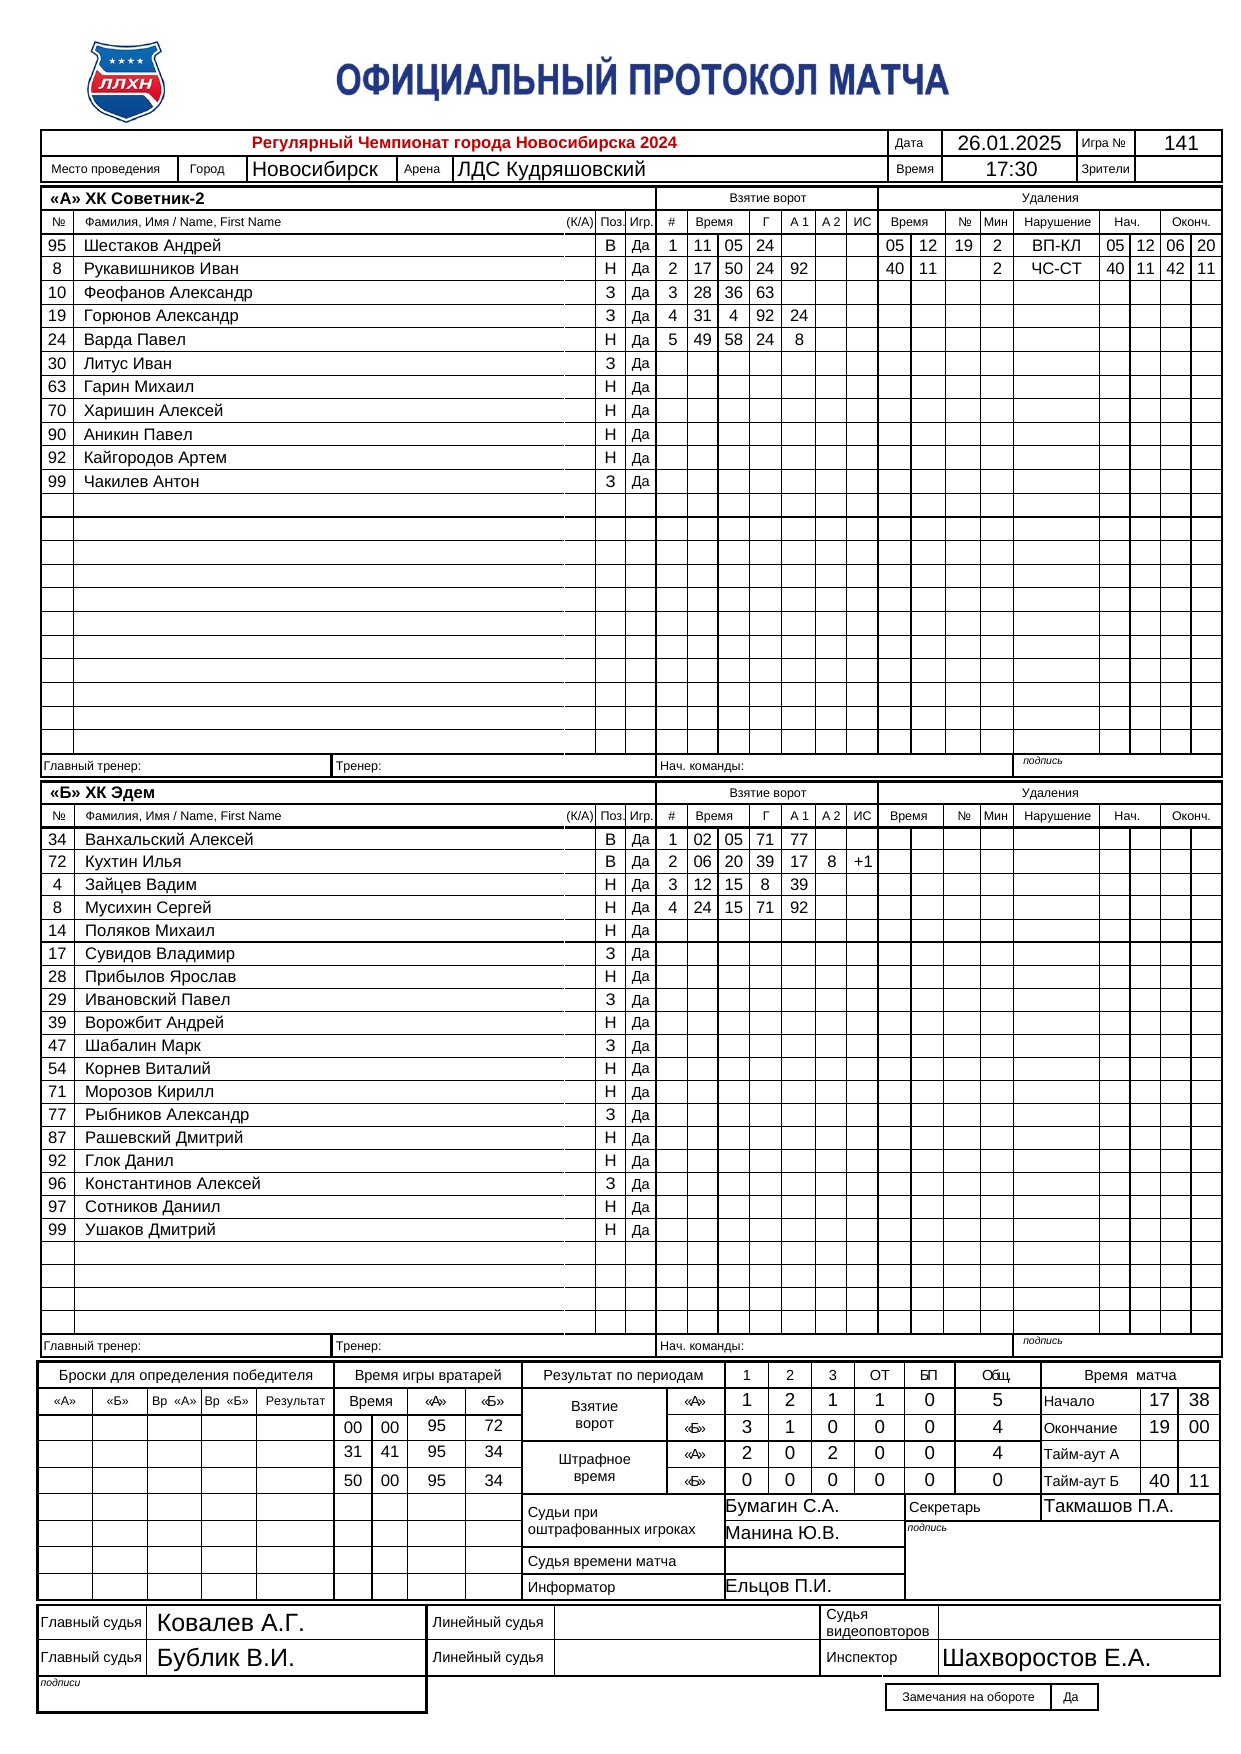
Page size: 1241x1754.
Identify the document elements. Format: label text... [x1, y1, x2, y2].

table_cell [657, 470, 687, 493]
table_cell [148, 1441, 201, 1467]
table_cell Шабалин Марк [75, 1035, 564, 1057]
table_cell [1131, 1104, 1160, 1126]
table_cell [688, 683, 717, 706]
table_cell [565, 518, 595, 540]
table_cell [719, 683, 749, 706]
table_cell [847, 636, 877, 658]
table_cell [719, 1265, 749, 1287]
table_cell [565, 1012, 595, 1033]
table_cell ИС [847, 211, 877, 233]
table_cell Время [879, 211, 945, 233]
table_cell [688, 636, 717, 658]
table_cell 28 [688, 281, 717, 303]
table_cell [565, 235, 595, 256]
table_cell [816, 1219, 846, 1241]
table_cell Да [626, 1127, 655, 1149]
table_cell [1192, 1265, 1221, 1287]
table_cell Игр. [626, 805, 655, 826]
table_header Время матча [1042, 1363, 1219, 1387]
table_cell 71 [750, 829, 781, 849]
table_cell [1100, 541, 1129, 564]
table_cell Ванхальский Алексей [75, 829, 564, 849]
table_cell 06 [1161, 235, 1190, 256]
table_cell [1192, 1104, 1221, 1126]
table_cell [1100, 989, 1129, 1011]
table_cell [1100, 1104, 1129, 1126]
table_cell [626, 1242, 655, 1264]
table_cell [816, 730, 846, 753]
table_cell [1131, 829, 1160, 849]
table_cell [1014, 1127, 1099, 1149]
table_cell [816, 494, 846, 516]
table_cell 0 [956, 1468, 1040, 1493]
table_cell 05 [1100, 235, 1129, 256]
table_cell [750, 1035, 781, 1057]
table_cell [816, 1173, 846, 1195]
table_cell Время [879, 805, 943, 826]
table_cell [688, 494, 717, 516]
table_cell [626, 494, 655, 516]
table_cell [719, 541, 749, 564]
table_cell [816, 305, 846, 327]
table_cell [565, 1150, 595, 1172]
table_header Удаления [879, 783, 1221, 803]
table_cell [148, 1468, 201, 1493]
table_cell [879, 896, 910, 918]
table_cell 2 [726, 1442, 768, 1467]
table_cell [1131, 376, 1160, 398]
table_cell 99 [42, 1219, 74, 1241]
table_cell (К/А) [565, 211, 595, 233]
picture [5, 28, 1179, 129]
table_cell [847, 1035, 877, 1057]
table_cell [1161, 1173, 1190, 1195]
table_cell [981, 1150, 1013, 1172]
table_cell [1100, 659, 1129, 682]
table_cell [912, 1035, 943, 1057]
table_cell [565, 1242, 595, 1264]
table_cell [981, 446, 1013, 469]
table_cell 05 [719, 235, 749, 256]
table_cell [1131, 1012, 1160, 1033]
table_cell [946, 257, 980, 280]
table_cell [39, 1574, 92, 1599]
table_cell 5 [956, 1389, 1040, 1413]
table_cell [1014, 588, 1099, 611]
table_cell 99 [42, 470, 73, 493]
table_cell [688, 707, 717, 729]
table_cell [657, 494, 687, 516]
table_cell [596, 730, 625, 753]
table_cell [981, 874, 1013, 895]
table_cell Начало [1042, 1389, 1140, 1413]
table_cell [565, 1219, 595, 1241]
table_cell [657, 966, 687, 987]
table_cell Да [626, 305, 655, 327]
table_cell [750, 920, 781, 941]
table_cell [719, 446, 749, 469]
table_cell Глок Данил [75, 1150, 564, 1172]
table_cell [74, 565, 564, 587]
table_cell [688, 565, 717, 587]
table_cell [1014, 730, 1099, 753]
table_cell [912, 1219, 943, 1241]
table_cell 1 [769, 1415, 811, 1440]
table_cell 97 [42, 1196, 74, 1218]
table_cell [879, 399, 910, 422]
table_cell Да [626, 1150, 655, 1172]
table_cell [1014, 281, 1099, 303]
table_cell 28 [42, 966, 74, 987]
table_cell [879, 636, 910, 658]
table_cell Арена [398, 157, 452, 181]
table_cell [879, 612, 910, 634]
table_cell [1014, 636, 1099, 658]
table_cell [981, 399, 1013, 422]
table_cell [1192, 376, 1221, 398]
table_cell Инспектор [821, 1640, 938, 1675]
table_cell [879, 1242, 910, 1264]
table_cell 5 [657, 328, 687, 351]
table_cell [565, 399, 595, 422]
table_cell ЛДС Кудряшовский [454, 157, 887, 181]
table_cell Секретарь [906, 1495, 1040, 1520]
table_cell [688, 376, 717, 398]
table_cell [626, 588, 655, 611]
table_cell [1100, 1242, 1129, 1264]
table_cell [1014, 376, 1099, 398]
table_cell [1100, 399, 1129, 422]
table_cell [1131, 1150, 1160, 1172]
table_cell 8 [816, 850, 846, 872]
table_cell [39, 1521, 92, 1546]
table_cell [42, 1242, 74, 1264]
table_cell Н [596, 966, 625, 987]
table_cell Н [596, 1012, 625, 1033]
table_cell 0 [905, 1389, 954, 1413]
table_cell [1131, 707, 1160, 729]
table_cell [847, 920, 877, 941]
table_cell 95 [408, 1468, 465, 1493]
table_cell [782, 494, 815, 516]
table_cell [946, 376, 980, 398]
table_cell Судья времени матча [523, 1548, 724, 1573]
table_cell 8 [750, 874, 781, 895]
table_cell [879, 874, 910, 895]
table_cell [202, 1441, 256, 1467]
table_cell [847, 305, 877, 327]
table_cell [1100, 896, 1129, 918]
table_cell [1192, 1081, 1221, 1103]
table_cell [847, 281, 877, 303]
table_cell [946, 565, 980, 587]
table_cell [719, 1219, 749, 1241]
table_cell [981, 1104, 1013, 1126]
table_cell [565, 1035, 595, 1057]
table_cell [1192, 352, 1221, 374]
table_cell [782, 541, 815, 564]
table_cell [1192, 1288, 1221, 1310]
table_cell [944, 943, 980, 964]
table_cell [1161, 399, 1190, 422]
table_cell [565, 989, 595, 1011]
table_cell [879, 920, 910, 941]
table_cell 00 [1179, 1415, 1219, 1440]
table_cell [42, 1288, 74, 1310]
table_cell [912, 920, 943, 941]
table_cell [944, 1058, 980, 1079]
table_cell [912, 659, 945, 682]
table_cell [816, 943, 846, 964]
table_cell [688, 943, 717, 964]
table_cell [944, 1173, 980, 1195]
table_cell [847, 518, 877, 540]
table_cell [39, 1494, 92, 1520]
table_cell [1100, 376, 1129, 398]
table_cell 92 [750, 305, 781, 327]
table_cell [912, 1242, 943, 1264]
table_cell [847, 235, 877, 256]
table_cell [688, 1012, 717, 1033]
table_cell [816, 541, 846, 564]
table_cell [1192, 423, 1221, 445]
table_cell [782, 399, 815, 422]
table_cell [726, 1548, 904, 1573]
table_cell [847, 966, 877, 987]
table_cell [1014, 1242, 1099, 1264]
table_cell [408, 1521, 465, 1546]
table_cell [981, 707, 1013, 729]
table_cell Константинов Алексей [75, 1173, 564, 1195]
table_cell [912, 518, 945, 540]
table_cell 17 [42, 943, 74, 964]
table_cell [912, 874, 943, 895]
table_cell [688, 612, 717, 634]
table_cell 0 [905, 1415, 954, 1440]
table_cell [93, 1547, 147, 1573]
table_cell Место проведения [42, 157, 177, 181]
table_cell [565, 730, 595, 753]
table_cell [912, 423, 945, 445]
table_cell [912, 966, 943, 987]
table_cell [912, 1265, 943, 1287]
table_cell [981, 1288, 1013, 1310]
table_cell [1161, 850, 1190, 872]
table_cell [847, 989, 877, 1011]
table_cell [782, 1265, 815, 1287]
table_cell [1131, 896, 1160, 918]
table_cell Харишин Алексей [74, 399, 564, 422]
table_cell [565, 920, 595, 941]
table_cell Рукавишников Иван [74, 257, 564, 280]
table_cell [981, 328, 1013, 351]
table_cell Ельцов П.И. [726, 1575, 904, 1599]
table_cell [847, 829, 877, 849]
table_cell 11 [688, 235, 717, 256]
table_cell [944, 1127, 980, 1149]
table_cell [1100, 1196, 1129, 1218]
table_cell [782, 1196, 815, 1218]
table_cell [816, 659, 846, 682]
table_cell [816, 1127, 846, 1149]
table_cell [565, 612, 595, 634]
table_cell [688, 352, 717, 374]
table_cell [1161, 494, 1190, 516]
table_cell [946, 399, 980, 422]
table_cell [1131, 1035, 1160, 1057]
table_cell [847, 707, 877, 729]
table_cell Новосибирск [248, 157, 396, 181]
table_cell [782, 588, 815, 611]
table_cell [816, 612, 846, 634]
table_cell [93, 1494, 147, 1520]
table_cell [816, 470, 846, 493]
table_cell [335, 1521, 371, 1546]
table_cell [1014, 1173, 1099, 1195]
table_cell [1136, 157, 1221, 181]
table_cell [1192, 1196, 1221, 1218]
table_cell 0 [726, 1468, 768, 1493]
table_cell Да [626, 874, 655, 895]
table_cell [981, 1311, 1013, 1333]
table_cell [981, 1127, 1013, 1149]
table_cell [565, 541, 595, 564]
table_cell [626, 683, 655, 706]
table_cell [1131, 1081, 1160, 1103]
table_cell [847, 565, 877, 587]
table_cell [565, 966, 595, 987]
table_cell [719, 470, 749, 493]
table_cell [74, 494, 564, 516]
table_cell 0 [769, 1468, 811, 1493]
table_cell [657, 376, 687, 398]
table_cell [1131, 541, 1160, 564]
table_header Игра № [1078, 131, 1134, 155]
table_cell [981, 1219, 1013, 1241]
table_cell 11 [1192, 257, 1221, 280]
table_cell [565, 376, 595, 398]
table_cell [626, 659, 655, 682]
table_cell [1131, 1127, 1160, 1149]
table_cell [1099, 1682, 1220, 1711]
table_cell [946, 518, 980, 540]
table_header 1 [726, 1363, 768, 1387]
table_header Взятие ворот [657, 188, 877, 209]
table_cell Мин [981, 805, 1013, 826]
table_cell Н [596, 1196, 625, 1218]
table_cell [257, 1416, 333, 1440]
table_cell [719, 588, 749, 611]
table_cell Шестаков Андрей [74, 235, 564, 256]
table_cell [1192, 305, 1221, 327]
table_cell [1014, 966, 1099, 987]
table_cell [912, 1150, 943, 1172]
table_cell [816, 1196, 846, 1218]
table_header 26.01.2025 [943, 131, 1076, 155]
table_cell [42, 612, 73, 634]
table_cell [1014, 518, 1099, 540]
table_cell [93, 1441, 147, 1467]
table_cell [1100, 1150, 1129, 1172]
table_cell [1014, 612, 1099, 634]
table_cell [1014, 1081, 1099, 1103]
table_cell [719, 1012, 749, 1033]
table_cell [750, 494, 781, 516]
table_cell [1161, 588, 1190, 611]
table_cell [1131, 588, 1160, 611]
table_cell [1100, 423, 1129, 445]
table_cell [816, 920, 846, 941]
table_cell [879, 1173, 910, 1195]
table_cell [750, 541, 781, 564]
table_cell 0 [855, 1468, 904, 1493]
table_cell [257, 1494, 333, 1520]
table_cell [944, 1150, 980, 1172]
table_cell [1161, 1288, 1190, 1310]
table_cell 02 [688, 829, 717, 849]
table_cell [1100, 874, 1129, 895]
table_cell [1014, 850, 1099, 872]
table_cell [879, 281, 910, 303]
table_cell [688, 423, 717, 445]
table_cell [750, 1081, 781, 1103]
table_cell Оконч. [1161, 211, 1221, 233]
table_cell 05 [719, 829, 749, 849]
table_cell [565, 423, 595, 445]
table_cell [944, 1288, 980, 1310]
table_cell [428, 1677, 882, 1711]
table_cell Бублик В.И. [147, 1640, 425, 1675]
table_cell [750, 989, 781, 1011]
table_cell [946, 352, 980, 374]
table_cell [1014, 829, 1099, 849]
table_cell [879, 829, 910, 849]
table_cell Шахворостов Е.А. [939, 1640, 1219, 1675]
table_cell 34 [466, 1441, 521, 1467]
table_cell [879, 1311, 910, 1333]
table_cell 72 [466, 1416, 521, 1440]
table_cell [847, 257, 877, 280]
table_cell [1014, 446, 1099, 469]
table_cell Нач. команды: [657, 1335, 1012, 1356]
table_cell [1192, 470, 1221, 493]
table_cell Н [596, 874, 625, 895]
table_cell [1100, 305, 1129, 327]
table_cell Главный тренер: [42, 1335, 330, 1356]
table_cell [782, 683, 815, 706]
table_cell [466, 1574, 521, 1599]
table_cell [1100, 1288, 1129, 1310]
table_cell [202, 1521, 256, 1546]
table_cell Н [596, 328, 625, 351]
table_cell [466, 1494, 521, 1520]
table_cell [1014, 943, 1099, 964]
table_cell [1131, 612, 1160, 634]
table_cell Да [626, 989, 655, 1011]
table_cell 39 [42, 1012, 74, 1033]
table_cell [782, 1288, 815, 1310]
table_cell [1161, 1150, 1190, 1172]
table_cell [565, 829, 595, 849]
table_cell [946, 470, 980, 493]
table_cell Н [596, 446, 625, 469]
table_cell [42, 1265, 74, 1287]
table_cell Результат [257, 1389, 333, 1413]
table_cell [1014, 1288, 1099, 1310]
table_cell № [42, 211, 73, 233]
table_cell [912, 446, 945, 469]
table_cell Судья видеоповторов [821, 1606, 938, 1639]
table_cell [1014, 659, 1099, 682]
table_cell Н [596, 1058, 625, 1079]
table_cell [1161, 612, 1190, 634]
table_cell [1131, 494, 1160, 516]
table_cell [912, 305, 945, 327]
table_cell Да [626, 328, 655, 351]
table_cell [847, 1242, 877, 1264]
table_cell [750, 1150, 781, 1172]
table_cell [944, 1196, 980, 1218]
table_cell [565, 1196, 595, 1218]
table_cell [1131, 470, 1160, 493]
table_cell [719, 920, 749, 941]
table_cell [1161, 1196, 1190, 1218]
table_cell 4 [657, 305, 687, 327]
table_cell А 2 [816, 211, 846, 233]
table_cell [912, 707, 945, 729]
table_cell [74, 588, 564, 611]
table_header Удаления [879, 188, 1221, 209]
table_cell [1192, 281, 1221, 303]
table_cell [688, 1081, 717, 1103]
table_cell [750, 1058, 781, 1079]
table_cell [688, 399, 717, 422]
table_cell [879, 1219, 910, 1241]
table_cell Манина Ю.В. [726, 1521, 904, 1546]
table_cell [879, 683, 910, 706]
table_cell Н [596, 399, 625, 422]
table_cell [42, 730, 73, 753]
table_cell подпись [906, 1522, 1219, 1599]
table_cell [782, 423, 815, 445]
table_cell Рыбников Александр [75, 1104, 564, 1126]
table_cell [688, 1265, 717, 1287]
table_cell З [596, 470, 625, 493]
table_cell Штрафное время [523, 1442, 666, 1493]
table_cell [847, 494, 877, 516]
table_header «А» ХК Советник-2 [42, 188, 655, 209]
table_cell [1192, 1058, 1221, 1079]
table_cell Да [626, 423, 655, 445]
table_cell [981, 659, 1013, 682]
table_cell В [596, 829, 625, 849]
table_cell [782, 920, 815, 941]
table_cell Зрители [1078, 157, 1134, 181]
table_cell [847, 1127, 877, 1149]
table_cell Н [596, 257, 625, 280]
table_cell 4 [719, 305, 749, 327]
table_cell [626, 1288, 655, 1310]
table_cell Тренер: [333, 755, 655, 776]
table_cell [750, 1242, 781, 1264]
table_cell [1192, 565, 1221, 587]
table_cell [816, 588, 846, 611]
table_cell Зайцев Вадим [75, 874, 564, 895]
table_cell [719, 1150, 749, 1172]
table_cell 96 [42, 1173, 74, 1195]
table_cell [1014, 470, 1099, 493]
table_cell 12 [912, 235, 945, 256]
table_cell [816, 281, 846, 303]
table_cell [879, 850, 910, 872]
table_cell [688, 1035, 717, 1057]
table_cell [719, 1196, 749, 1218]
table_cell [1014, 989, 1099, 1011]
table_cell [944, 1035, 980, 1057]
table_cell [912, 376, 945, 398]
table_cell [816, 707, 846, 729]
table_cell 17 [782, 850, 815, 872]
table_cell [879, 1104, 910, 1126]
table_cell [257, 1547, 333, 1573]
table_cell [657, 1150, 687, 1172]
table_cell [93, 1574, 147, 1599]
table_cell 17 [688, 257, 717, 280]
table_cell [42, 659, 73, 682]
table_cell 49 [688, 328, 717, 351]
table_cell [1192, 1242, 1221, 1264]
table_cell [1131, 1058, 1160, 1079]
table_cell [1192, 730, 1221, 753]
table_cell [946, 683, 980, 706]
table_cell [1014, 399, 1099, 422]
table_cell [1100, 707, 1129, 729]
table_cell [981, 305, 1013, 327]
table_cell [1131, 1173, 1160, 1195]
table_cell Н [596, 896, 625, 918]
table_cell [816, 874, 846, 895]
table_cell [1161, 1058, 1190, 1079]
table_cell [981, 920, 1013, 941]
table_cell [1131, 850, 1160, 872]
table_cell [879, 659, 910, 682]
table_cell [944, 896, 980, 918]
table_cell [1131, 1288, 1160, 1310]
table_cell [657, 659, 687, 682]
table_cell [782, 352, 815, 374]
table_cell 19 [946, 235, 980, 256]
table_cell [1100, 518, 1129, 540]
table_cell 77 [782, 829, 815, 849]
table_cell З [596, 989, 625, 1011]
table_header Общ. [956, 1363, 1040, 1387]
table_cell [1014, 541, 1099, 564]
table_cell З [596, 1173, 625, 1195]
table_cell З [596, 1035, 625, 1057]
table_cell [912, 1104, 943, 1126]
table_cell [565, 494, 595, 516]
table_cell [750, 612, 781, 634]
table_cell [42, 1311, 74, 1333]
table_cell [912, 636, 945, 658]
table_cell Прибылов Ярослав [75, 966, 564, 987]
table_cell [596, 565, 625, 587]
table_cell «Б» [668, 1468, 724, 1493]
table_cell [912, 494, 945, 516]
table_cell [1014, 1265, 1099, 1287]
table_cell [42, 494, 73, 516]
table_cell 00 [335, 1416, 371, 1440]
table_cell [1100, 1219, 1129, 1241]
table_cell [981, 966, 1013, 987]
table_cell [879, 470, 910, 493]
table_cell [816, 683, 846, 706]
table_cell [847, 1219, 877, 1241]
table_cell [883, 1677, 1220, 1681]
table_cell [688, 470, 717, 493]
table_cell [912, 328, 945, 351]
table_cell [981, 896, 1013, 918]
table_cell 19 [1141, 1415, 1177, 1440]
table_cell [912, 1012, 943, 1033]
table_cell [816, 896, 846, 918]
table_cell [750, 1104, 781, 1126]
table_cell 92 [782, 896, 815, 918]
table_cell 4 [42, 874, 74, 895]
table_cell [565, 1265, 595, 1287]
table_cell Время [335, 1389, 407, 1413]
table_cell [596, 612, 625, 634]
table_cell [596, 1311, 625, 1333]
table_cell [719, 659, 749, 682]
table_cell [750, 1196, 781, 1218]
table_cell [816, 1012, 846, 1033]
table_cell [879, 943, 910, 964]
table_cell Нач. [1100, 211, 1160, 233]
table_cell 95 [408, 1416, 465, 1440]
table_cell [408, 1494, 465, 1520]
table_cell [981, 376, 1013, 398]
table_cell [750, 470, 781, 493]
table_cell [1161, 636, 1190, 658]
table_cell [657, 423, 687, 445]
table_cell Время [889, 157, 941, 181]
table_cell Да [626, 235, 655, 256]
table_cell [981, 518, 1013, 540]
table_cell [782, 235, 815, 256]
table_cell [257, 1441, 333, 1467]
table_cell [1014, 1219, 1099, 1241]
table_cell [750, 518, 781, 540]
table_cell 24 [688, 896, 717, 918]
table_cell 0 [855, 1442, 904, 1467]
table_cell 47 [42, 1035, 74, 1057]
table_cell 58 [719, 328, 749, 351]
table_cell [373, 1521, 407, 1546]
table_cell [719, 518, 749, 540]
table_cell Ворожбит Андрей [75, 1012, 564, 1033]
table_cell Г [750, 805, 781, 826]
table_header 2 [769, 1363, 811, 1387]
table_cell [657, 1311, 687, 1333]
table_cell [1131, 1265, 1160, 1287]
table_cell [750, 1127, 781, 1149]
table_cell [373, 1574, 407, 1599]
table_cell [912, 399, 945, 422]
table_cell [202, 1416, 256, 1440]
table_cell Да [626, 1058, 655, 1079]
table_header Взятие ворот [657, 783, 877, 803]
table_cell 12 [1131, 235, 1160, 256]
table_cell [1192, 659, 1221, 682]
table_cell [596, 541, 625, 564]
table_cell [719, 707, 749, 729]
table_cell [565, 257, 595, 280]
table_cell [847, 612, 877, 634]
table_cell [1014, 352, 1099, 374]
table_cell Ивановский Павел [75, 989, 564, 1011]
table_cell 06 [688, 850, 717, 872]
table_cell Литус Иван [74, 352, 564, 374]
table_cell 77 [42, 1104, 74, 1126]
table_cell 40 [1100, 257, 1129, 280]
table_cell 40 [879, 257, 910, 280]
table_cell [946, 659, 980, 682]
table_cell [981, 588, 1013, 611]
table_cell [847, 1104, 877, 1126]
table_cell Ковалев А.Г. [147, 1606, 425, 1639]
table_cell Да [626, 966, 655, 987]
table_cell [879, 446, 910, 469]
table_cell 2 [657, 850, 687, 872]
table_cell [782, 376, 815, 398]
table_cell [981, 541, 1013, 564]
table_cell В [596, 235, 625, 256]
table_cell [1192, 943, 1221, 964]
table_cell [946, 588, 980, 611]
table_cell 1 [855, 1389, 904, 1413]
table_cell [981, 1081, 1013, 1103]
table_cell [750, 683, 781, 706]
table_cell Да [626, 1081, 655, 1103]
table_cell [688, 1242, 717, 1264]
table_cell [596, 518, 625, 540]
table_cell 24 [750, 328, 781, 351]
table_cell [1100, 588, 1129, 611]
table_cell [1192, 683, 1221, 706]
table_cell [1161, 874, 1190, 895]
table_cell [981, 470, 1013, 493]
table_cell Главный судья [39, 1606, 146, 1639]
table_cell [1161, 1104, 1190, 1126]
table_cell [688, 1127, 717, 1149]
table_cell [946, 612, 980, 634]
table_cell [657, 1173, 687, 1195]
table_cell № [944, 805, 980, 826]
table_cell 4 [657, 896, 687, 918]
table_cell [1100, 352, 1129, 374]
table_cell [782, 1219, 815, 1241]
table_cell [626, 707, 655, 729]
table_cell Поляков Михаил [75, 920, 564, 941]
table_cell [565, 1081, 595, 1103]
table_cell [202, 1494, 256, 1520]
table_cell [202, 1574, 256, 1599]
table_cell [565, 683, 595, 706]
table_cell «А» [668, 1389, 724, 1413]
table_cell [981, 989, 1013, 1011]
table_cell [657, 1196, 687, 1218]
table_cell Нарушение [1014, 211, 1099, 233]
table_cell [750, 659, 781, 682]
table_cell Да [626, 1219, 655, 1241]
table_cell [1192, 874, 1221, 895]
table_cell Тренер: [333, 1335, 655, 1356]
table_cell [565, 470, 595, 493]
table_header БП [905, 1363, 954, 1387]
table_cell [1100, 1265, 1129, 1287]
table_cell [74, 659, 564, 682]
table_cell Гарин Михаил [74, 376, 564, 398]
table_cell [847, 1196, 877, 1218]
table_cell [688, 1311, 717, 1333]
table_cell 0 [905, 1468, 954, 1493]
table_cell [879, 707, 910, 729]
table_cell [1131, 966, 1160, 987]
table_cell [981, 683, 1013, 706]
table_cell [1192, 829, 1221, 849]
table_cell [596, 636, 625, 658]
table_cell ИС [847, 805, 877, 826]
table_cell подпись [1014, 1335, 1221, 1356]
table_cell 1 [657, 829, 687, 849]
table_cell [1161, 707, 1190, 729]
table_cell [657, 683, 687, 706]
table_cell [688, 1196, 717, 1218]
table_cell Да [626, 352, 655, 374]
table_cell [688, 966, 717, 987]
table_cell Время [688, 805, 749, 826]
table_cell [816, 352, 846, 374]
table_cell [657, 707, 687, 729]
table_cell [782, 1081, 815, 1103]
table_cell [816, 376, 846, 398]
table_cell [750, 399, 781, 422]
table_cell [1131, 683, 1160, 706]
table_cell А 2 [816, 805, 846, 826]
table_header Броски для определения победителя [39, 1363, 333, 1387]
table_cell [1179, 1441, 1219, 1467]
table_cell [879, 1012, 910, 1033]
table_cell Да [626, 1104, 655, 1126]
table_cell [719, 1311, 749, 1333]
table_cell [816, 257, 846, 280]
table_cell [626, 1265, 655, 1287]
table_header 141 [1136, 131, 1221, 155]
table_cell [1131, 565, 1160, 587]
table_cell [816, 1058, 846, 1079]
table_cell [1161, 281, 1190, 303]
table_cell [1131, 518, 1160, 540]
table_cell 34 [466, 1468, 521, 1493]
table_cell [1192, 1035, 1221, 1057]
table_cell [719, 612, 749, 634]
table_cell [981, 636, 1013, 658]
table_cell [565, 1058, 595, 1079]
table_cell [93, 1416, 147, 1440]
table_cell [782, 446, 815, 469]
table_cell [1192, 588, 1221, 611]
table_cell [719, 1242, 749, 1264]
table_cell Н [596, 920, 625, 941]
table_cell [1192, 896, 1221, 918]
table_cell [816, 1150, 846, 1172]
table_cell [944, 850, 980, 872]
table_cell [1100, 829, 1129, 849]
table_cell [912, 1288, 943, 1310]
table_cell Н [596, 1219, 625, 1241]
table_cell Главный судья [39, 1640, 146, 1675]
table_cell [565, 1288, 595, 1310]
table_cell Н [596, 1127, 625, 1149]
table_cell Окончание [1042, 1415, 1140, 1440]
table_cell [1192, 518, 1221, 540]
table_cell [944, 874, 980, 895]
table_cell ЧС-СТ [1014, 257, 1099, 280]
table_cell [879, 565, 910, 587]
table_cell 90 [42, 423, 73, 445]
table_cell [1192, 850, 1221, 872]
table_cell [1100, 683, 1129, 706]
table_cell Да [626, 896, 655, 918]
table_cell [1192, 1150, 1221, 1172]
table_cell [657, 1081, 687, 1103]
table_cell [782, 565, 815, 587]
table_cell [1131, 730, 1160, 753]
table_cell 36 [719, 281, 749, 303]
table_cell [981, 1058, 1013, 1079]
table_cell [816, 1265, 846, 1287]
table_cell [1192, 989, 1221, 1011]
table_cell [688, 920, 717, 941]
table_cell [1014, 1311, 1099, 1333]
table_cell [816, 1242, 846, 1264]
table_cell 20 [719, 850, 749, 872]
table_cell [912, 281, 945, 303]
table_cell З [596, 305, 625, 327]
table_cell [75, 1265, 564, 1287]
table_cell [981, 1242, 1013, 1264]
table_cell [879, 376, 910, 398]
table_cell [879, 1035, 910, 1057]
table_cell [1131, 1219, 1160, 1241]
table_cell [981, 850, 1013, 872]
table_cell [1192, 446, 1221, 469]
table_cell [688, 1150, 717, 1172]
table_cell З [596, 352, 625, 374]
table_cell [1192, 1219, 1221, 1241]
table_cell [847, 1265, 877, 1287]
table_cell [1100, 850, 1129, 872]
table_cell [466, 1521, 521, 1546]
table_cell 8 [42, 896, 74, 918]
table_cell [816, 1288, 846, 1310]
table_cell [946, 446, 980, 469]
table_cell [879, 494, 910, 516]
table_cell [1192, 494, 1221, 516]
table_cell [565, 1311, 595, 1333]
table_cell Тайм-аут Б [1042, 1468, 1140, 1493]
table_cell [912, 1058, 943, 1079]
table_cell [657, 612, 687, 634]
table_cell [719, 730, 749, 753]
table_cell [1131, 943, 1160, 964]
table_cell 4 [956, 1442, 1040, 1467]
table_cell [946, 305, 980, 327]
table_cell [719, 376, 749, 398]
table_cell 71 [42, 1081, 74, 1103]
table_cell [1131, 352, 1160, 374]
table_cell Вр «А» [148, 1389, 201, 1413]
table_cell [1131, 1311, 1160, 1333]
table_cell [1131, 281, 1160, 303]
table_cell [408, 1574, 465, 1599]
table_cell 12 [688, 874, 717, 895]
table_cell Такмашов П.А. [1042, 1495, 1219, 1520]
table_cell [981, 565, 1013, 587]
table_cell [688, 1058, 717, 1079]
table_cell «Б» [668, 1415, 724, 1440]
table_cell [1161, 376, 1190, 398]
table_cell [565, 1173, 595, 1195]
table_cell [657, 1219, 687, 1241]
table_cell [565, 352, 595, 374]
table_cell [1161, 966, 1190, 987]
table_cell [719, 494, 749, 516]
table_cell [74, 707, 564, 729]
table_cell 0 [905, 1442, 954, 1467]
table_cell [657, 588, 687, 611]
table_cell 0 [769, 1442, 811, 1467]
table_cell «А» [668, 1442, 724, 1467]
table_cell [847, 423, 877, 445]
table_cell [335, 1574, 371, 1599]
table_cell 2 [769, 1389, 811, 1413]
table_cell ВП-КЛ [1014, 235, 1099, 256]
table_cell [688, 1288, 717, 1310]
table_cell 05 [879, 235, 910, 256]
table_cell [74, 518, 564, 540]
table_cell [1161, 305, 1190, 327]
table_cell [719, 1081, 749, 1103]
table_cell Да [626, 943, 655, 964]
table_cell [912, 829, 943, 849]
table_cell [981, 829, 1013, 849]
table_cell Да [626, 281, 655, 303]
table_cell [657, 1058, 687, 1079]
table_cell 40 [1141, 1468, 1177, 1493]
table_cell Поз. [596, 805, 625, 826]
table_cell 0 [812, 1468, 854, 1493]
table_cell [816, 235, 846, 256]
table_cell [719, 565, 749, 587]
table_cell [912, 1127, 943, 1149]
table_header Замечания на обороте [887, 1685, 1050, 1709]
table_cell 92 [42, 1150, 74, 1172]
table_cell [1192, 399, 1221, 422]
table_cell [42, 518, 73, 540]
table_cell [816, 399, 846, 422]
table_cell [657, 1035, 687, 1057]
table_cell [750, 1265, 781, 1287]
table_cell [1192, 328, 1221, 351]
table_cell [657, 541, 687, 564]
table_cell [1100, 1127, 1129, 1149]
table_cell 39 [750, 850, 781, 872]
table_cell [657, 399, 687, 422]
table_cell 42 [1161, 257, 1190, 280]
table_cell 1 [812, 1389, 854, 1413]
table_header Результат по периодам [523, 1363, 724, 1387]
table_cell Линейный судья [428, 1640, 554, 1675]
table_cell Чакилев Антон [74, 470, 564, 493]
table_cell [626, 1311, 655, 1333]
table_cell [1100, 730, 1129, 753]
table_header 3 [812, 1363, 854, 1387]
table_cell [565, 446, 595, 469]
table_cell [1192, 612, 1221, 634]
table_cell [1131, 328, 1160, 351]
table_cell [719, 399, 749, 422]
table_cell [657, 565, 687, 587]
table_cell [912, 470, 945, 493]
table_cell В [596, 850, 625, 872]
table_cell [912, 1081, 943, 1103]
table_cell [981, 943, 1013, 964]
table_cell Кухтин Илья [75, 850, 564, 872]
table_cell А 1 [782, 211, 815, 233]
table_cell Поз. [596, 211, 625, 233]
table_cell [565, 588, 595, 611]
table_cell [946, 423, 980, 445]
table_cell [688, 541, 717, 564]
table_cell 31 [688, 305, 717, 327]
table_cell Рашевский Дмитрий [75, 1127, 564, 1149]
table_cell [1161, 423, 1190, 445]
table_cell [596, 1288, 625, 1310]
table_cell Феофанов Александр [74, 281, 564, 303]
table_cell 38 [1179, 1389, 1219, 1413]
table_cell [39, 1547, 92, 1573]
table_cell (К/А) [565, 805, 595, 826]
table_cell [847, 352, 877, 374]
table_cell 8 [42, 257, 73, 280]
table_cell [565, 659, 595, 682]
table_cell [719, 1058, 749, 1079]
table_cell [946, 281, 980, 303]
table_cell [847, 683, 877, 706]
table_cell [565, 305, 595, 327]
table_cell [1161, 446, 1190, 469]
table_cell Н [596, 1150, 625, 1172]
table_cell [816, 989, 846, 1011]
table_cell «Б» [93, 1389, 147, 1413]
table_cell [657, 352, 687, 374]
table_cell 24 [750, 257, 781, 280]
table_cell [847, 1173, 877, 1195]
table_cell 0 [812, 1415, 854, 1440]
table_cell [1014, 328, 1099, 351]
table_cell «А» [408, 1389, 465, 1413]
table_cell [257, 1574, 333, 1599]
table_cell [944, 1311, 980, 1333]
table_cell [847, 588, 877, 611]
table_cell 1 [726, 1389, 768, 1413]
table_cell [1014, 896, 1099, 918]
table_cell 2 [981, 235, 1013, 256]
table_cell [879, 328, 910, 351]
table_cell Взятие ворот [523, 1389, 666, 1440]
table_cell Мин [981, 211, 1013, 233]
table_cell [750, 707, 781, 729]
table_cell [782, 612, 815, 634]
table_cell [42, 565, 73, 587]
table_cell [981, 1265, 1013, 1287]
table_cell [847, 1311, 877, 1333]
table_cell [1141, 1441, 1177, 1467]
table_cell Да [626, 470, 655, 493]
table_cell [565, 896, 595, 918]
table_cell [1161, 989, 1190, 1011]
table_cell «Б » [466, 1389, 521, 1413]
table_cell 29 [42, 989, 74, 1011]
table_cell [1100, 470, 1129, 493]
table_cell Да [626, 376, 655, 398]
table_cell [782, 966, 815, 987]
table_cell [657, 1127, 687, 1149]
table_cell [946, 636, 980, 658]
table_cell [42, 541, 73, 564]
table_cell Фамилия, Имя / Name, First Name [75, 805, 565, 826]
table_cell Варда Павел [74, 328, 564, 351]
table_cell [1100, 1012, 1129, 1033]
table_cell [565, 943, 595, 964]
table_cell [981, 730, 1013, 753]
table_cell Главный тренер: [42, 755, 330, 776]
table_cell 72 [42, 850, 74, 872]
table_cell [1100, 565, 1129, 587]
table_cell [912, 850, 943, 872]
table_cell [816, 518, 846, 540]
table_cell [981, 281, 1013, 303]
table_cell [1014, 423, 1099, 445]
table_cell [1161, 1127, 1190, 1149]
table_cell [879, 305, 910, 327]
table_cell Сувидов Владимир [75, 943, 564, 964]
table_cell [1161, 1012, 1190, 1033]
table_cell [847, 1150, 877, 1172]
table_cell [912, 541, 945, 564]
table_cell 20 [1192, 235, 1221, 256]
table_cell [750, 966, 781, 987]
table_cell [688, 1219, 717, 1241]
table_cell [944, 920, 980, 941]
table_cell [74, 541, 564, 564]
table_cell [847, 1058, 877, 1079]
table_cell [750, 423, 781, 445]
table_cell Да [626, 829, 655, 849]
table_cell 92 [782, 257, 815, 280]
table_cell [981, 352, 1013, 374]
table_cell 24 [782, 305, 815, 327]
table_cell [1161, 659, 1190, 682]
table_cell [1014, 874, 1099, 895]
table_cell [1161, 328, 1190, 351]
table_cell 17:30 [943, 157, 1076, 181]
table_cell Да [626, 257, 655, 280]
table_cell [148, 1494, 201, 1520]
table_cell Да [626, 399, 655, 422]
table_cell [596, 659, 625, 682]
table_cell 87 [42, 1127, 74, 1149]
table_cell [1161, 920, 1190, 941]
table_cell [657, 943, 687, 964]
table_cell [816, 1104, 846, 1126]
table_cell # [657, 211, 687, 233]
table_cell [1100, 920, 1129, 941]
table_cell [879, 730, 910, 753]
table_cell [688, 518, 717, 540]
table_cell 14 [42, 920, 74, 941]
table_cell [719, 943, 749, 964]
table_cell [981, 1035, 1013, 1057]
table_cell [981, 494, 1013, 516]
table_cell [1014, 1058, 1099, 1079]
table_cell Кайгородов Артем [74, 446, 564, 469]
table_cell [1161, 352, 1190, 374]
table_cell Ушаков Дмитрий [75, 1219, 564, 1241]
table_cell [626, 636, 655, 658]
table_cell [1131, 1242, 1160, 1264]
table_cell [373, 1494, 407, 1520]
table_cell [981, 1196, 1013, 1218]
table_cell Игр. [626, 211, 655, 233]
table_cell [74, 683, 564, 706]
table_cell [257, 1521, 333, 1546]
table_cell 39 [782, 874, 815, 895]
table_cell 34 [42, 829, 74, 849]
table_cell [944, 1104, 980, 1126]
table_cell Н [596, 376, 625, 398]
table_cell [847, 943, 877, 964]
table_cell [596, 683, 625, 706]
table_cell [148, 1547, 201, 1573]
table_cell [816, 1081, 846, 1103]
table_cell [719, 423, 749, 445]
table_cell [1014, 1150, 1099, 1172]
table_cell [1014, 920, 1099, 941]
table_cell [1161, 470, 1190, 493]
table_cell Оконч. [1161, 805, 1221, 826]
table_cell [816, 966, 846, 987]
table_cell [879, 966, 910, 987]
table_cell [335, 1494, 371, 1520]
table_cell [555, 1606, 819, 1639]
table_cell [202, 1468, 256, 1493]
table_cell [74, 612, 564, 634]
table_cell [912, 1196, 943, 1218]
table_cell [879, 1058, 910, 1079]
table_cell [74, 636, 564, 658]
table_cell 11 [1179, 1468, 1219, 1493]
table_cell [750, 1311, 781, 1333]
table_cell Информатор [523, 1575, 724, 1599]
table_cell [981, 1012, 1013, 1033]
table_cell [912, 1311, 943, 1333]
table_cell Да [626, 850, 655, 872]
table_cell Корнев Виталий [75, 1058, 564, 1079]
table_cell 54 [42, 1058, 74, 1079]
table_cell [782, 1058, 815, 1079]
table_cell [879, 989, 910, 1011]
table_cell [847, 874, 877, 895]
table_cell [1161, 683, 1190, 706]
table_cell [750, 352, 781, 374]
table_cell [912, 1173, 943, 1195]
table_cell [657, 1265, 687, 1287]
table_cell подписи [39, 1677, 425, 1711]
table_cell [1161, 1081, 1190, 1103]
table_cell [1192, 920, 1221, 941]
table_cell Тайм-аут А [1042, 1441, 1140, 1467]
table_cell [75, 1242, 564, 1264]
table_cell [782, 1173, 815, 1195]
table_cell Сотников Даниил [75, 1196, 564, 1218]
table_cell [596, 1242, 625, 1264]
table_cell [719, 1035, 749, 1057]
table_cell [1014, 1012, 1099, 1033]
table_cell [596, 1265, 625, 1287]
table_cell [1014, 305, 1099, 327]
table_cell Морозов Кирилл [75, 1081, 564, 1103]
table_cell [944, 1265, 980, 1287]
table_cell З [596, 943, 625, 964]
table_cell [1192, 1127, 1221, 1149]
table_cell [1161, 1219, 1190, 1241]
table_cell [1161, 1242, 1190, 1264]
table_cell [1100, 1173, 1129, 1195]
table_cell 63 [750, 281, 781, 303]
table_cell Да [626, 1196, 655, 1218]
table_cell [719, 1288, 749, 1310]
table_cell 8 [782, 328, 815, 351]
table_cell [847, 659, 877, 682]
table_cell 31 [335, 1441, 371, 1467]
table_cell [847, 541, 877, 564]
table_cell [944, 1242, 980, 1264]
table_cell [1161, 518, 1190, 540]
table_cell Аникин Павел [74, 423, 564, 445]
table_cell [782, 1104, 815, 1126]
table_cell [1014, 707, 1099, 729]
table_cell подпись [1014, 755, 1221, 776]
table_cell [719, 1104, 749, 1126]
table_cell № [946, 211, 980, 233]
table_cell [912, 683, 945, 706]
table_cell 1 [657, 235, 687, 256]
table_cell [782, 281, 815, 303]
table_cell [335, 1547, 371, 1573]
table_cell [912, 588, 945, 611]
table_cell Судьи при оштрафованных игроках [523, 1495, 724, 1546]
table_cell [782, 470, 815, 493]
table_cell [1192, 966, 1221, 987]
table_cell [944, 1081, 980, 1103]
table_cell 11 [912, 257, 945, 280]
table_cell [912, 352, 945, 374]
table_cell [596, 707, 625, 729]
table_cell [42, 707, 73, 729]
table_cell [719, 352, 749, 374]
table_cell [816, 446, 846, 469]
table_cell [202, 1547, 256, 1573]
table_cell [39, 1441, 92, 1467]
table_cell [657, 446, 687, 469]
table_cell [565, 565, 595, 587]
table_cell [847, 1012, 877, 1033]
table_cell [626, 565, 655, 587]
table_cell Нач. команды: [657, 755, 1012, 776]
table_cell [688, 588, 717, 611]
table_cell [750, 376, 781, 398]
table_cell [782, 1242, 815, 1264]
table_cell [565, 707, 595, 729]
table_cell 3 [657, 281, 687, 303]
table_cell [42, 636, 73, 658]
table_cell 0 [855, 1415, 904, 1440]
table_cell Н [596, 423, 625, 445]
table_cell [1161, 565, 1190, 587]
table_cell [879, 588, 910, 611]
table_cell [847, 399, 877, 422]
table_cell [74, 730, 564, 753]
table_cell [626, 541, 655, 564]
table_cell [816, 1035, 846, 1057]
table_cell [688, 730, 717, 753]
table_cell 2 [657, 257, 687, 280]
table_cell [1100, 1311, 1129, 1333]
table_cell 30 [42, 352, 73, 374]
table_cell [782, 1012, 815, 1033]
table_cell [782, 636, 815, 658]
table_cell Вр «Б» [202, 1389, 256, 1413]
table_cell [1161, 1035, 1190, 1057]
table_cell 92 [42, 446, 73, 469]
table_cell [782, 518, 815, 540]
table_cell Время [688, 211, 749, 233]
table_cell 95 [42, 235, 73, 256]
table_cell [657, 1242, 687, 1264]
table_cell [782, 989, 815, 1011]
table_cell # [657, 805, 687, 826]
table_cell 24 [750, 235, 781, 256]
table_cell Да [626, 920, 655, 941]
table_cell 17 [1141, 1389, 1177, 1413]
table_cell [565, 1127, 595, 1149]
table_cell [466, 1547, 521, 1573]
table_cell [1100, 943, 1129, 964]
table_cell [816, 565, 846, 587]
table_cell [565, 636, 595, 658]
table_cell А 1 [782, 805, 815, 826]
table_cell 63 [42, 376, 73, 398]
table_cell 4 [956, 1415, 1040, 1440]
table_cell [1014, 1104, 1099, 1126]
table_cell [981, 1173, 1013, 1195]
table_cell [596, 588, 625, 611]
table_cell [847, 1081, 877, 1103]
table_cell 3 [657, 874, 687, 895]
table_cell [946, 707, 980, 729]
table_cell [93, 1468, 147, 1493]
table_cell [657, 1104, 687, 1126]
table_cell [688, 1173, 717, 1195]
table_cell 2 [812, 1442, 854, 1467]
table_cell [565, 850, 595, 872]
table_cell [912, 730, 945, 753]
table_cell [816, 829, 846, 849]
table_cell 19 [42, 305, 73, 327]
table_cell [1014, 565, 1099, 587]
table_cell [879, 1127, 910, 1149]
table_cell [944, 829, 980, 849]
table_cell [946, 328, 980, 351]
table_cell Фамилия, Имя / Name, First Name [74, 211, 565, 233]
table_cell [879, 1288, 910, 1310]
table_cell [75, 1288, 564, 1310]
table_cell [657, 518, 687, 540]
table_cell [688, 989, 717, 1011]
table_cell [1100, 446, 1129, 469]
table_cell [75, 1311, 564, 1333]
table_cell [719, 636, 749, 658]
table_cell [1161, 896, 1190, 918]
table_cell [1014, 683, 1099, 706]
table_cell [1131, 989, 1160, 1011]
table_cell [657, 920, 687, 941]
table_cell 15 [719, 896, 749, 918]
table_cell [1161, 730, 1190, 753]
table_cell [257, 1468, 333, 1493]
table_cell [1161, 829, 1190, 849]
table_cell 95 [408, 1441, 465, 1467]
table_cell +1 [847, 850, 877, 872]
table_cell [782, 1311, 815, 1333]
table_cell Да [626, 1012, 655, 1033]
table_cell Да [626, 1035, 655, 1057]
table_cell 00 [373, 1468, 407, 1493]
table_cell [1014, 1196, 1099, 1218]
table_cell [1100, 1035, 1129, 1057]
table_cell [816, 423, 846, 445]
table_cell [1014, 494, 1099, 516]
table_cell [912, 612, 945, 634]
table_cell [626, 612, 655, 634]
table_cell [750, 943, 781, 964]
table_cell 50 [719, 257, 749, 280]
table_cell [944, 989, 980, 1011]
table_cell [879, 352, 910, 374]
table_cell [688, 446, 717, 469]
table_cell [847, 328, 877, 351]
table_cell [816, 328, 846, 351]
table_cell Н [596, 1081, 625, 1103]
table_cell 11 [1131, 257, 1160, 280]
table_cell [879, 518, 910, 540]
table_cell [750, 1288, 781, 1310]
table_cell [1131, 446, 1160, 469]
table_cell [719, 1127, 749, 1149]
table_cell [1131, 1196, 1160, 1218]
table_cell «А» [39, 1389, 92, 1413]
table_cell [1100, 612, 1129, 634]
table_cell [847, 470, 877, 493]
table_header Дата [889, 131, 941, 155]
table_cell [42, 588, 73, 611]
table_cell [148, 1521, 201, 1546]
table_cell [750, 446, 781, 469]
table_cell [939, 1606, 1219, 1639]
table_cell [1161, 1311, 1190, 1333]
table_cell [816, 636, 846, 658]
table_header ОТ [855, 1363, 904, 1387]
table_cell [847, 896, 877, 918]
table_cell [1100, 494, 1129, 516]
table_cell [657, 730, 687, 753]
table_cell [1131, 305, 1160, 327]
table_cell [1192, 1012, 1221, 1033]
table_cell [39, 1468, 92, 1493]
table_cell [688, 659, 717, 682]
table_header Да [1052, 1685, 1097, 1709]
table_cell [657, 989, 687, 1011]
table_cell № [42, 805, 74, 826]
table_header Время игры вратарей [335, 1363, 521, 1387]
table_cell Нач. [1100, 805, 1160, 826]
table_cell [879, 1150, 910, 1172]
table_cell Нарушение [1014, 805, 1099, 826]
table_cell [1192, 636, 1221, 658]
table_cell [782, 943, 815, 964]
table_cell Мусихин Сергей [75, 896, 564, 918]
table_cell [879, 1081, 910, 1103]
table_cell [782, 730, 815, 753]
table_cell [688, 1104, 717, 1126]
table_cell [782, 659, 815, 682]
table_cell [1100, 328, 1129, 351]
table_cell [1100, 966, 1129, 987]
table_cell [1161, 541, 1190, 564]
table_cell [1100, 1081, 1129, 1103]
table_cell [847, 1288, 877, 1310]
table_cell [719, 989, 749, 1011]
table_cell [1192, 541, 1221, 564]
table_cell 41 [373, 1441, 407, 1467]
table_cell [946, 541, 980, 564]
table_cell 50 [335, 1468, 371, 1493]
table_cell [1100, 281, 1129, 303]
table_cell [750, 588, 781, 611]
table_cell [750, 1173, 781, 1195]
table_cell [879, 541, 910, 564]
table_cell [719, 1173, 749, 1195]
table_cell [782, 707, 815, 729]
table_cell 70 [42, 399, 73, 422]
table_cell Город [179, 157, 246, 181]
table_cell [1192, 707, 1221, 729]
table_cell [1131, 399, 1160, 422]
table_cell [946, 730, 980, 753]
table_cell [879, 1265, 910, 1287]
table_cell [657, 1288, 687, 1310]
table_cell [1131, 920, 1160, 941]
table_header Регулярный Чемпионат города Новосибирска 2024 [42, 131, 887, 155]
table_cell [912, 989, 943, 1011]
table_cell 2 [981, 257, 1013, 280]
table_cell [912, 565, 945, 587]
table_cell [750, 636, 781, 658]
table_cell Бумагин С.А. [726, 1495, 904, 1520]
table_cell [912, 896, 943, 918]
table_cell 71 [750, 896, 781, 918]
table_cell [408, 1547, 465, 1573]
table_cell [1192, 1173, 1221, 1195]
table_cell 00 [373, 1416, 407, 1440]
table_cell 3 [726, 1415, 768, 1440]
table_cell [626, 730, 655, 753]
table_cell [1131, 423, 1160, 445]
table_cell [879, 423, 910, 445]
table_cell Да [626, 1173, 655, 1195]
table_cell З [596, 281, 625, 303]
table_cell [1131, 659, 1160, 682]
table_cell [657, 1012, 687, 1033]
table_cell [1131, 636, 1160, 658]
table_cell [565, 1104, 595, 1126]
table_cell [565, 328, 595, 351]
table_cell 15 [719, 874, 749, 895]
table_cell [42, 683, 73, 706]
table_cell [555, 1640, 819, 1675]
table_cell [719, 966, 749, 987]
table_cell [750, 1219, 781, 1241]
table_cell [879, 1196, 910, 1218]
table_cell [657, 636, 687, 658]
table_cell [565, 281, 595, 303]
table_cell [847, 446, 877, 469]
table_cell [626, 518, 655, 540]
table_cell [373, 1547, 407, 1573]
table_cell [981, 423, 1013, 445]
table_cell Горюнов Александр [74, 305, 564, 327]
table_cell [782, 1035, 815, 1057]
table_cell [847, 730, 877, 753]
table_cell [39, 1416, 92, 1440]
table_cell Г [750, 211, 781, 233]
table_cell [946, 494, 980, 516]
table_cell [750, 730, 781, 753]
table_cell [1100, 636, 1129, 658]
table_cell 24 [42, 328, 73, 351]
table_cell Линейный судья [428, 1606, 554, 1639]
table_cell [148, 1416, 201, 1440]
table_cell [1100, 1058, 1129, 1079]
table_cell [782, 1127, 815, 1149]
table_header «Б» ХК Эдем [42, 783, 655, 803]
table_cell [1014, 1035, 1099, 1057]
table_cell [981, 612, 1013, 634]
table_cell [1161, 943, 1190, 964]
table_cell [816, 1311, 846, 1333]
table_cell [847, 376, 877, 398]
table_cell [944, 1012, 980, 1033]
table_cell [912, 943, 943, 964]
table_cell [596, 494, 625, 516]
table_cell Да [626, 446, 655, 469]
table_cell [944, 1219, 980, 1241]
table_cell [750, 1012, 781, 1033]
table_cell [1161, 1265, 1190, 1287]
table_cell З [596, 1104, 625, 1126]
table_cell [148, 1574, 201, 1599]
table_cell [1192, 1311, 1221, 1333]
table_cell [944, 966, 980, 987]
table_cell [782, 1150, 815, 1172]
table_cell [565, 874, 595, 895]
table_cell [750, 565, 781, 587]
table_cell 10 [42, 281, 73, 303]
table_cell [1131, 874, 1160, 895]
table_cell [93, 1521, 147, 1546]
